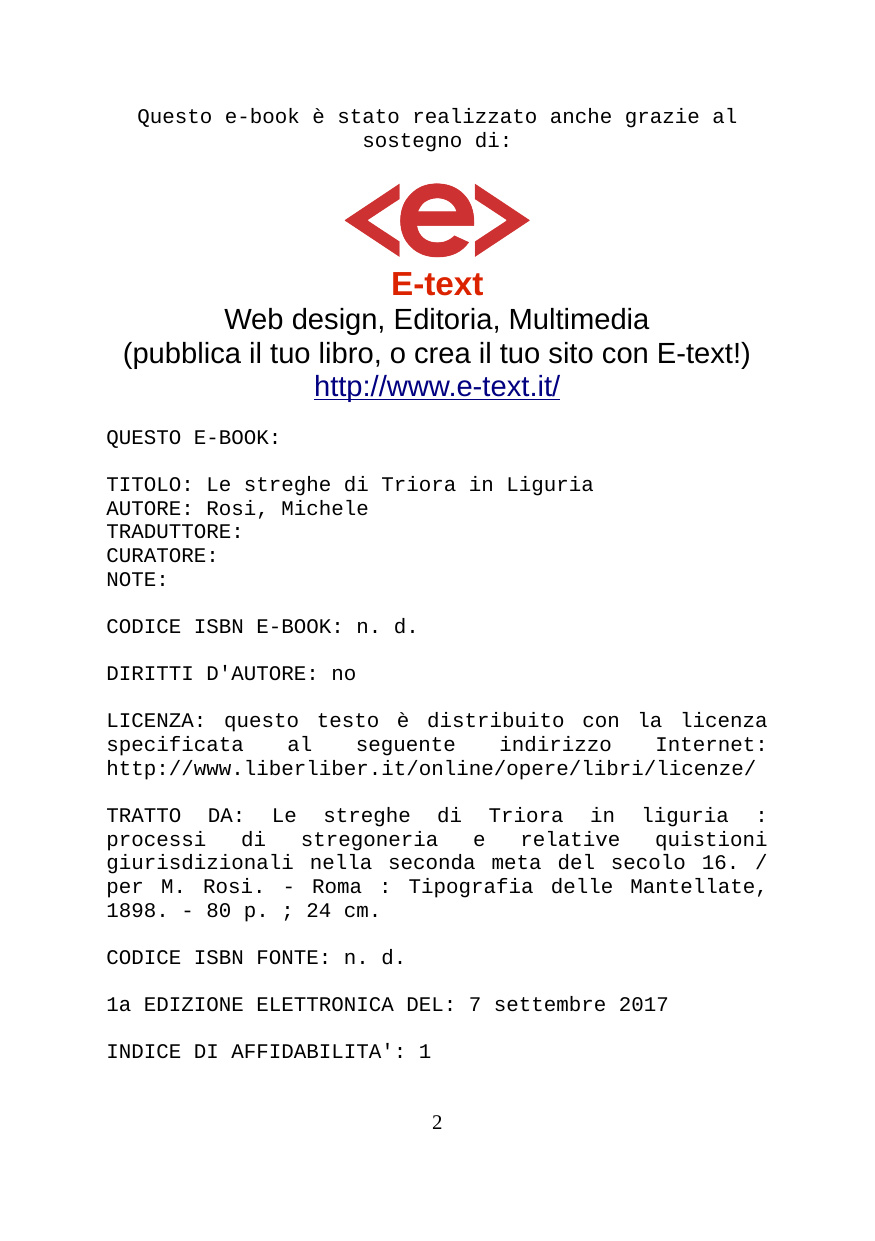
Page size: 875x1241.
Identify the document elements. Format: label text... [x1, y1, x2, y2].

text Web design, Editoria, Multimedia [106, 302, 768, 336]
text AUTORE: Rosi, Michele [106, 498, 768, 521]
text 1a EDIZIONE ELETTRONICA DEL: 7 settembre 2017 [106, 994, 768, 1018]
text (pubblica il tuo libro, o crea il tuo sito con E-text!) [106, 336, 768, 369]
text TITOLO: Le streghe di Triora in Liguria [106, 474, 768, 498]
text INDICE DI AFFIDABILITA': 1 [106, 1041, 768, 1065]
text DIRITTI D'AUTORE: no [106, 663, 768, 687]
text Questo e-book è stato realizzato anche grazie al sostegno di: [106, 106, 768, 153]
text TRATTO DA: Le streghe di Triora in liguria : processi di stregoneria e relative quistioni giurisdizionali nella seconda meta del secolo 16. / per M. Rosi. - Roma : Tipografia delle Mantellate, 1898. - 80 p. ; 24 cm. [106, 805, 768, 923]
picture [343, 183, 531, 258]
text LICENZA: questo testo è distribuito con la licenza specificata al seguente indirizzo Internet: http://www.liberliber.it/online/opere/libri/licenze/ [106, 710, 768, 781]
text CODICE ISBN E-BOOK: n. d. [106, 616, 768, 639]
text E-text [106, 264, 768, 302]
text http://www.e-text.it/ [106, 369, 768, 403]
text NOTE: [106, 568, 768, 592]
text CURATORE: [106, 545, 768, 568]
text TRADUTTORE: [106, 521, 768, 545]
text QUESTO E-BOOK: [106, 427, 768, 450]
text CODICE ISBN FONTE: n. d. [106, 947, 768, 971]
